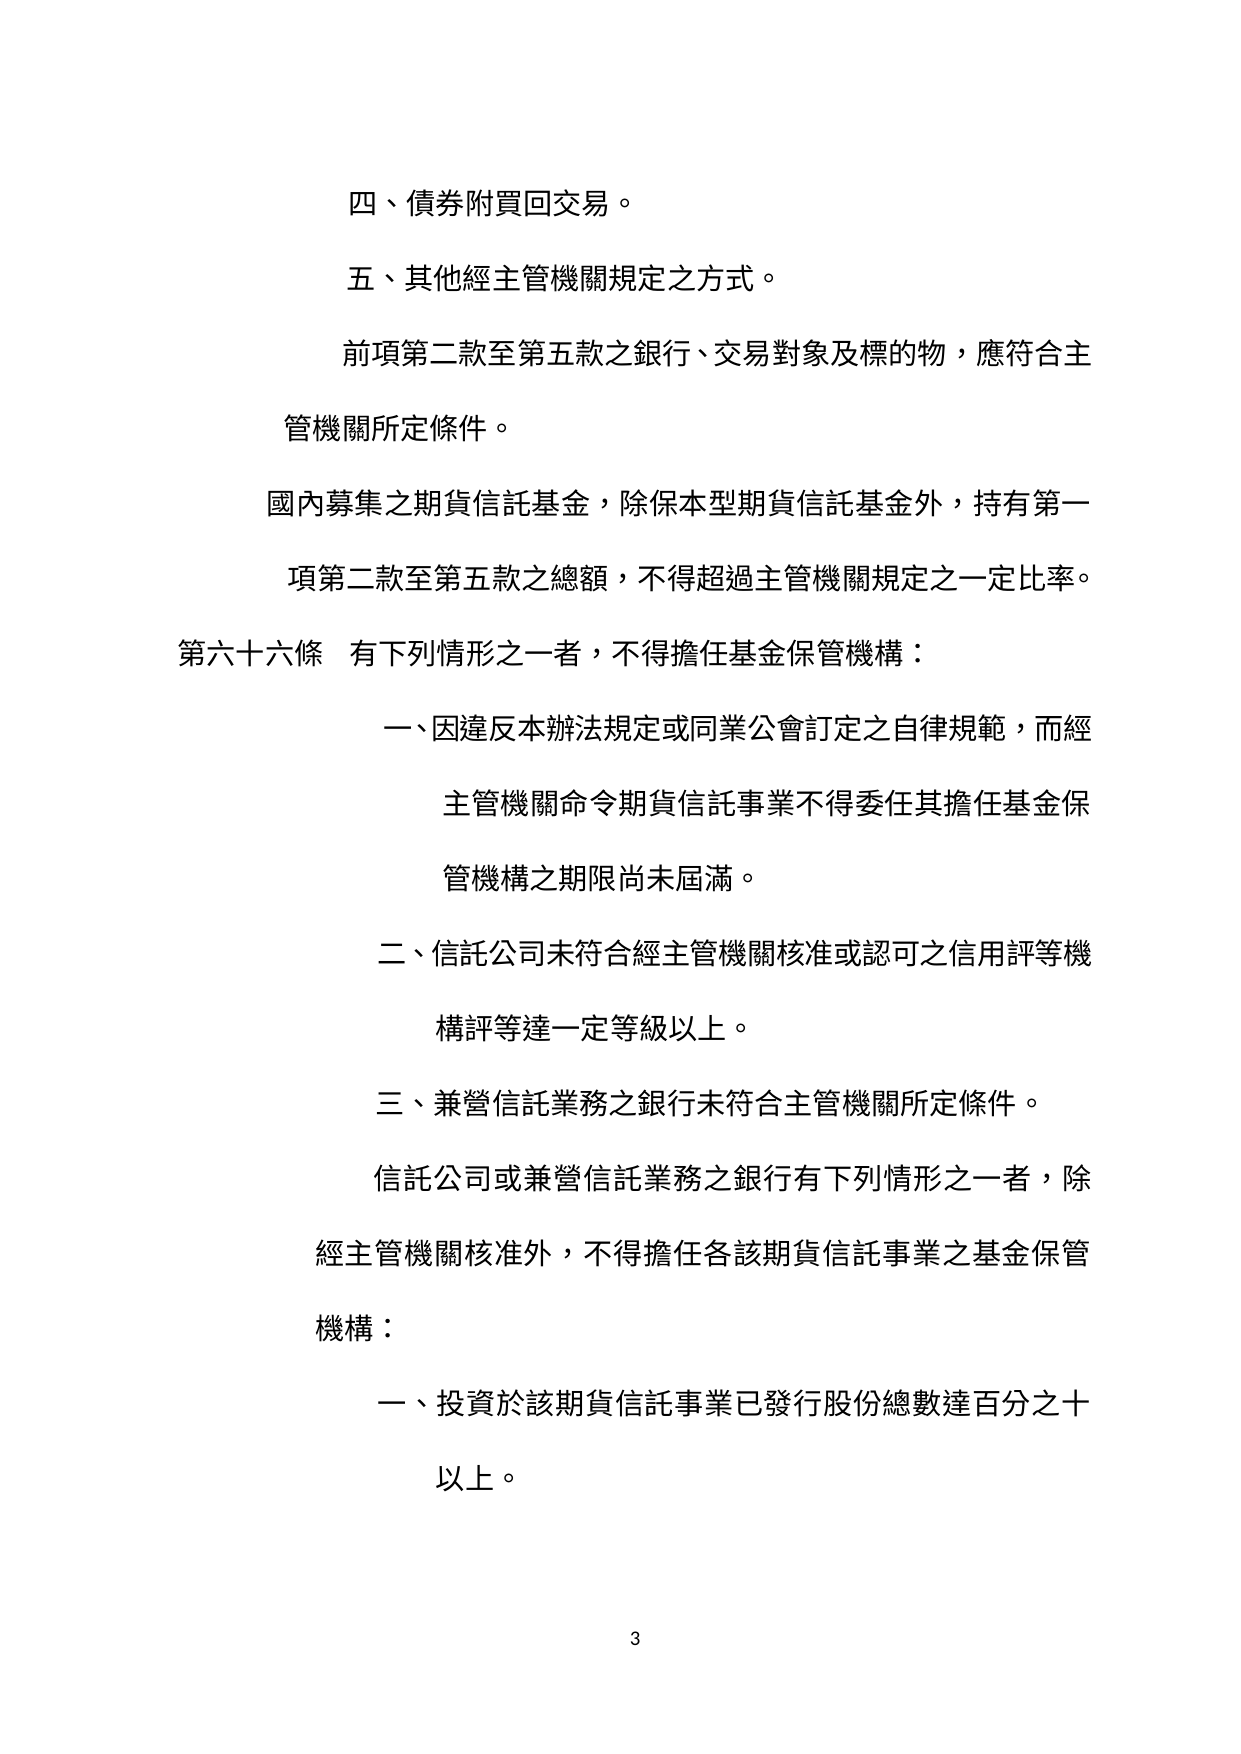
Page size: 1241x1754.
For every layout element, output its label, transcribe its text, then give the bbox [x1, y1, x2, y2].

text 一、因違反本辦法規定或同業公會訂定之自律規範，而經主管機關命令期貨信託事業不得委任其擔任基金保管機構之期限尚未屆滿。 [383, 689, 1092, 914]
text 前項第二款至第五款之銀行、交易對象及標的物，應符合主管機關所定條件。 [283, 314, 1092, 464]
text 三、兼營信託業務之銀行未符合主管機關所定條件。 [258, 1064, 1092, 1139]
text 一、投資於該期貨信託事業已發行股份總數達百分之十以上。 [377, 1364, 1092, 1514]
text 五、其他經主管機關規定之方式。 [258, 239, 1092, 314]
text 國內募集之期貨信託基金，除保本型期貨信託基金外，持有第一項第二款至第五款之總額，不得超過主管機關規定之一定比率。 [171, 464, 1092, 614]
text 四、債券附買回交易。 [202, 164, 1092, 239]
text 信託公司或兼營信託業務之銀行有下列情形之一者，除經主管機關核准外，不得擔任各該期貨信託事業之基金保管機構： [315, 1139, 1092, 1364]
text 第六十六條 有下列情形之一者，不得擔任基金保管機構： [177, 614, 1092, 689]
text 二、信託公司未符合經主管機關核准或認可之信用評等機構評等達一定等級以上。 [377, 914, 1092, 1064]
